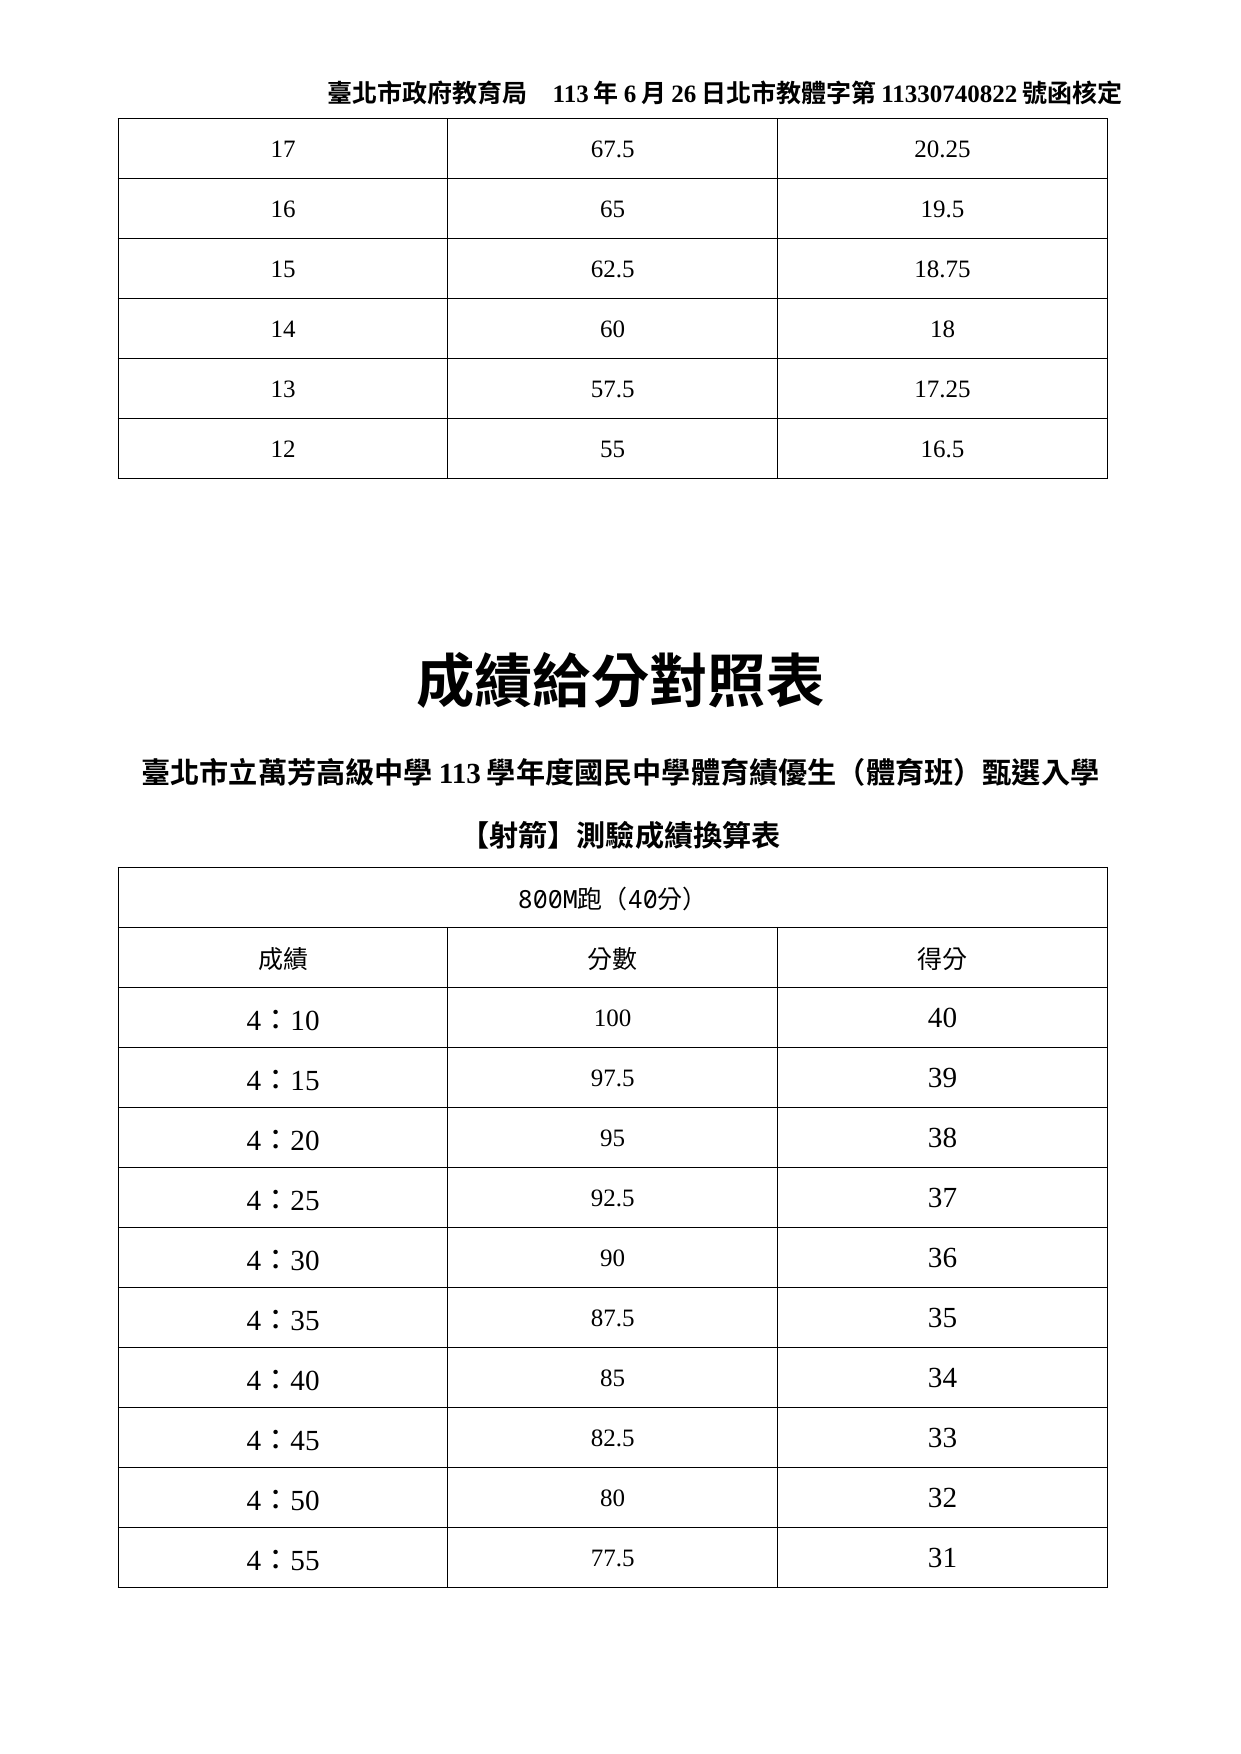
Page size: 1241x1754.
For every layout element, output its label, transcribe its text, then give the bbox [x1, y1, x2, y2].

table_cell 17.25 [778, 359, 1107, 418]
table_cell 4：15 [119, 1048, 447, 1107]
table_cell 97.5 [448, 1048, 777, 1107]
table_cell 60 [448, 299, 777, 358]
table_cell 17 [119, 119, 447, 178]
table_cell 36 [778, 1228, 1107, 1287]
table_cell 分數 [448, 928, 777, 987]
table_cell 18 [778, 299, 1107, 358]
table_cell 95 [448, 1108, 777, 1167]
table_cell 85 [448, 1348, 777, 1407]
table_cell 4：50 [119, 1468, 447, 1527]
table_cell 40 [778, 988, 1107, 1047]
table_cell 34 [778, 1348, 1107, 1407]
table_cell 4：30 [119, 1228, 447, 1287]
table_cell 35 [778, 1288, 1107, 1347]
table_cell 82.5 [448, 1408, 777, 1467]
table_cell 32 [778, 1468, 1107, 1527]
table_cell 90 [448, 1228, 777, 1287]
table_cell 19.5 [778, 179, 1107, 238]
table_cell 31 [778, 1528, 1107, 1587]
text 【射箭】測驗成績換算表 [118, 792, 1122, 854]
table_cell 15 [119, 239, 447, 298]
table_cell 55 [448, 419, 777, 478]
table_cell 4：25 [119, 1168, 447, 1227]
table_cell 20.25 [778, 119, 1107, 178]
table_cell 4：45 [119, 1408, 447, 1467]
table_cell 92.5 [448, 1168, 777, 1227]
table_cell 18.75 [778, 239, 1107, 298]
table_cell 37 [778, 1168, 1107, 1227]
table_cell 13 [119, 359, 447, 418]
table_cell 得分 [778, 928, 1107, 987]
table_cell 成績 [119, 928, 447, 987]
table_cell 33 [778, 1408, 1107, 1467]
table_cell 16.5 [778, 419, 1107, 478]
table_cell 62.5 [448, 239, 777, 298]
table_cell 38 [778, 1108, 1107, 1167]
table_cell 12 [119, 419, 447, 478]
table_cell 4：20 [119, 1108, 447, 1167]
table_cell 87.5 [448, 1288, 777, 1347]
text 臺北市立萬芳高級中學113學年度國民中學體育績優生（體育班）甄選入學 [118, 729, 1122, 792]
table_cell 4：35 [119, 1288, 447, 1347]
table_cell 16 [119, 179, 447, 238]
table_cell 65 [448, 179, 777, 238]
table_cell 57.5 [448, 359, 777, 418]
table_cell 4：55 [119, 1528, 447, 1587]
text 成績給分對照表 [118, 604, 1122, 729]
table_header 800M跑（40分） [119, 868, 1107, 927]
table_cell 39 [778, 1048, 1107, 1107]
table_cell 4：10 [119, 988, 447, 1047]
table_cell 4：40 [119, 1348, 447, 1407]
table_cell 77.5 [448, 1528, 777, 1587]
table_cell 100 [448, 988, 777, 1047]
table_cell 67.5 [448, 119, 777, 178]
table_cell 80 [448, 1468, 777, 1527]
table_cell 14 [119, 299, 447, 358]
